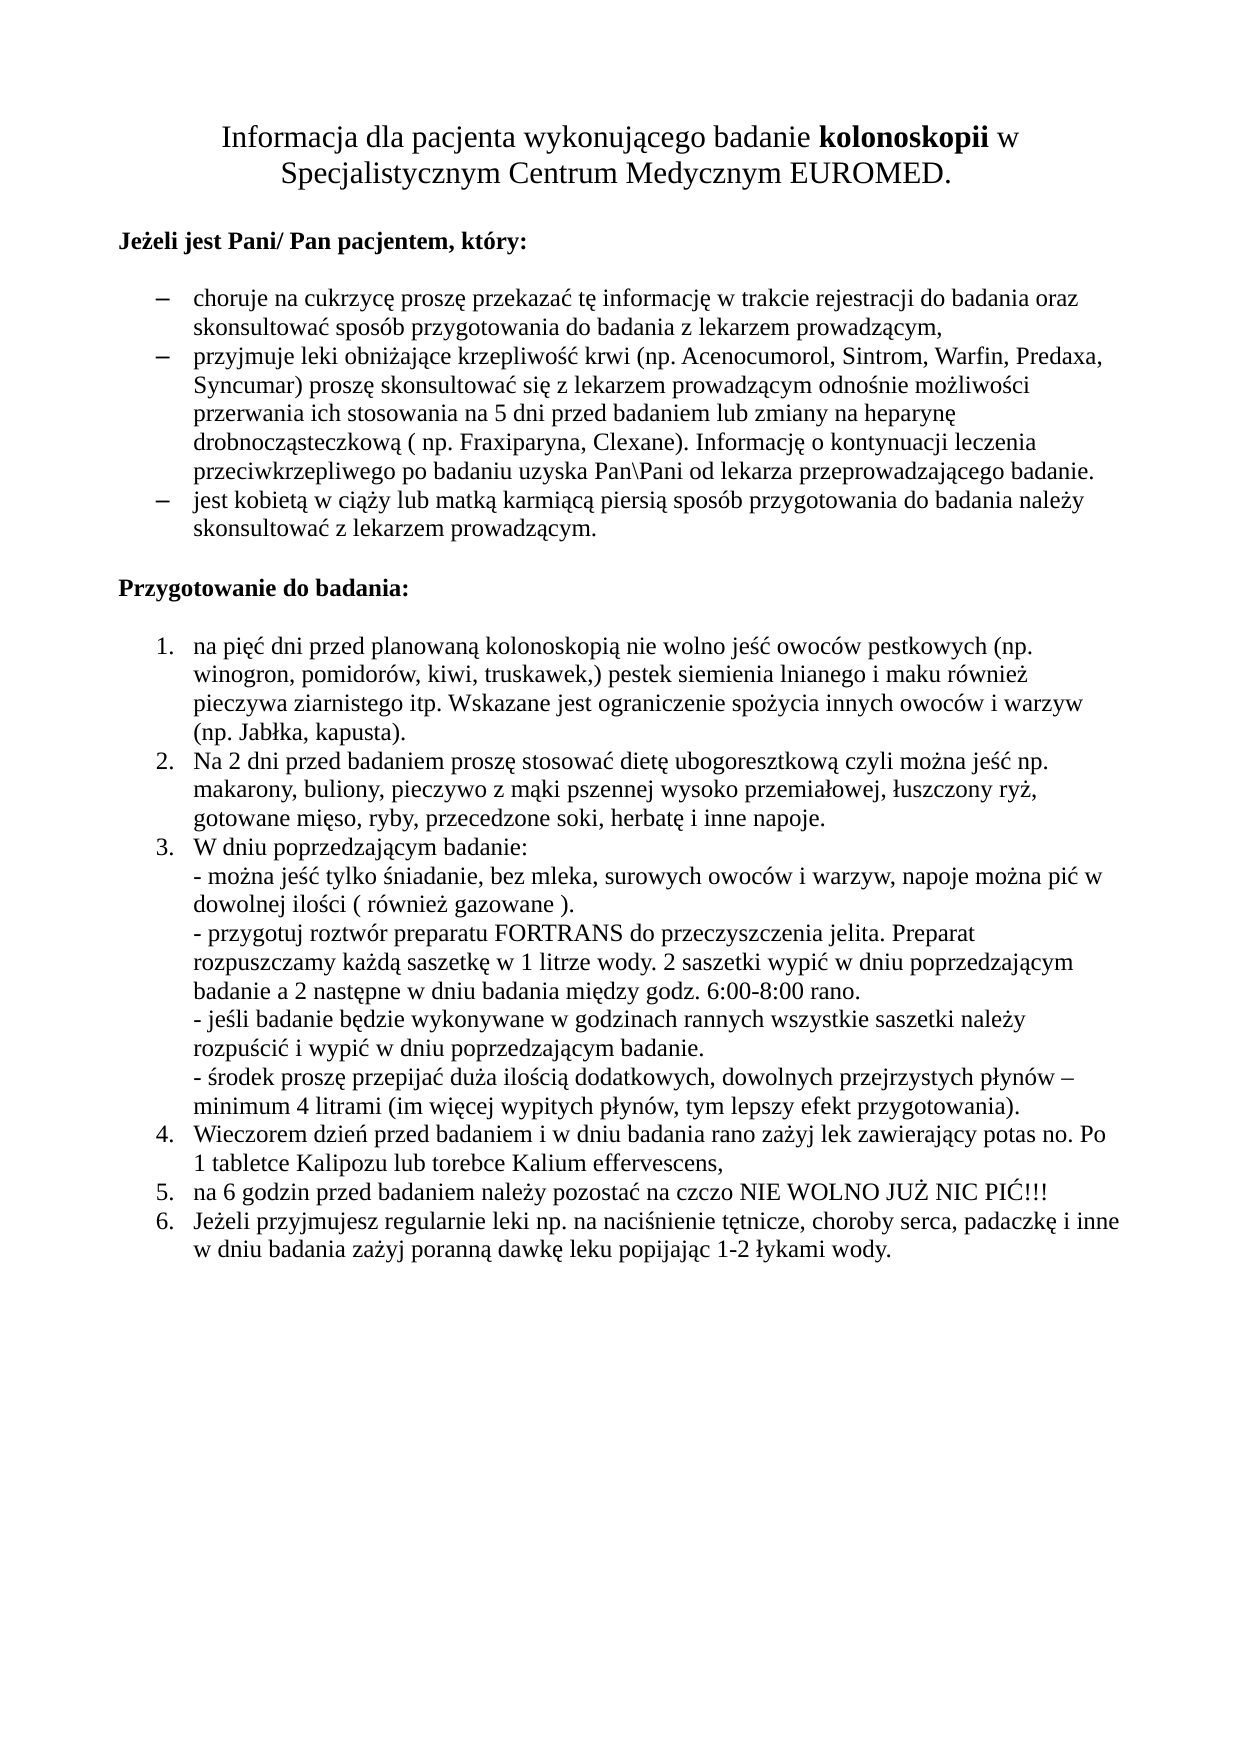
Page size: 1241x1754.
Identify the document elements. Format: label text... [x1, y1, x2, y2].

text Przygotowanie do badania: [118, 573, 1122, 602]
list Jeżeli przyjmujesz regularnie leki np. na naciśnienie tętnicze, choroby serca, padaczkę i inne w dniu badania zażyj poranną dawkę leku popijając 1-2 łykami wody. [156, 1206, 1122, 1263]
list choruje na cukrzycę proszę przekazać tę informację w trakcie rejestracji do badania oraz skonsultować sposób przygotowania do badania z lekarzem prowadzącym, [156, 283, 1122, 341]
list W dniu poprzedzającym badanie: [156, 832, 1122, 861]
list Wieczorem dzień przed badaniem i w dniu badania rano zażyj lek zawierający potas no. Po 1 tabletce Kalipozu lub torebce Kalium effervescens, [156, 1119, 1122, 1177]
list przyjmuje leki obniżające krzepliwość krwi (np. Acenocumorol, Sintrom, Warfin, Predaxa, Syncumar) proszę skonsultować się z lekarzem prowadzącym odnośnie możliwości przerwania ich stosowania na 5 dni przed badaniem lub zmiany na heparynę drobnocząsteczkową ( np. Fraxiparyna, Clexane). Informację o kontynuacji leczenia przeciwkrzepliwego po badaniu uzyska Pan\Pani od lekarza przeprowadzającego badanie. [156, 341, 1122, 485]
list jest kobietą w ciąży lub matką karmiącą piersią sposób przygotowania do badania należy skonsultować z lekarzem prowadzącym. [156, 485, 1122, 542]
list na pięć dni przed planowaną kolonoskopią nie wolno jeść owoców pestkowych (np. winogron, pomidorów, kiwi, truskawek,) pestek siemienia lnianego i maku również pieczywa ziarnistego itp. Wskazane jest ograniczenie spożycia innych owoców i warzyw (np. Jabłka, kapusta). [156, 631, 1122, 746]
list - jeśli badanie będzie wykonywane w godzinach rannych wszystkie saszetki należy rozpuścić i wypić w dniu poprzedzającym badanie. [156, 1004, 1122, 1062]
list Na 2 dni przed badaniem proszę stosować dietę ubogoresztkową czyli można jeść np. makarony, buliony, pieczywo z mąki pszennej wysoko przemiałowej, łuszczony ryż, gotowane mięso, ryby, przecedzone soki, herbatę i inne napoje. [156, 746, 1122, 832]
text Jeżeli jest Pani/ Pan pacjentem, który: [118, 226, 1122, 255]
list na 6 godzin przed badaniem należy pozostać na czczo NIE WOLNO JUŻ NIC PIĆ!!! [156, 1177, 1122, 1206]
list - można jeść tylko śniadanie, bez mleka, surowych owoców i warzyw, napoje można pić w dowolnej ilości ( również gazowane ). [156, 861, 1122, 918]
list - przygotuj roztwór preparatu FORTRANS do przeczyszczenia jelita. Preparat rozpuszczamy każdą saszetkę w 1 litrze wody. 2 saszetki wypić w dniu poprzedzającym badanie a 2 następne w dniu badania między godz. 6:00-8:00 rano. [156, 918, 1122, 1004]
list - środek proszę przepijać duża ilością dodatkowych, dowolnych przejrzystych płynów – minimum 4 litrami (im więcej wypitych płynów, tym lepszy efekt przygotowania). [156, 1062, 1122, 1119]
text Informacja dla pacjenta wykonującego badanie kolonoskopii w Specjalistycznym Centrum Medycznym EUROMED. [118, 118, 1122, 190]
